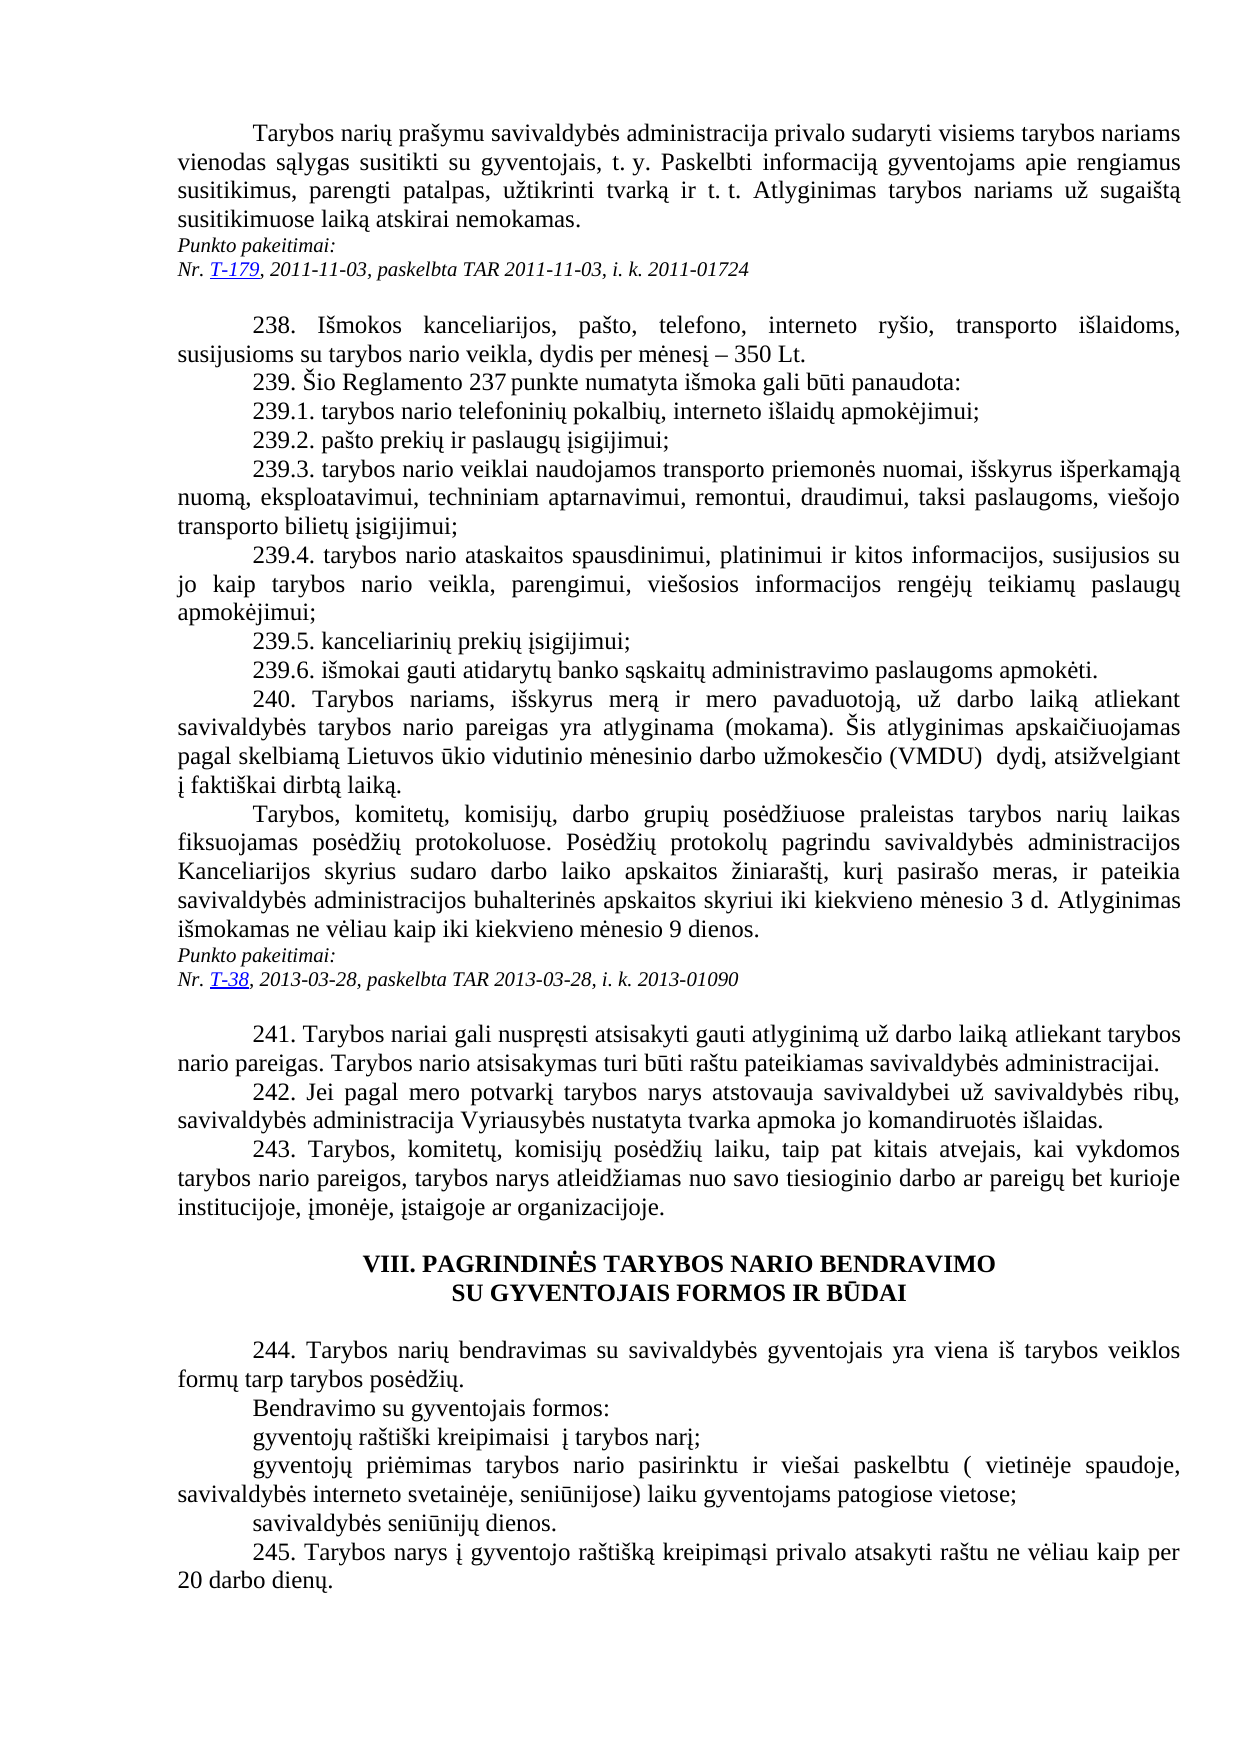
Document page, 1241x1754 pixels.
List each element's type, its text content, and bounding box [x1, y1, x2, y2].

text 239.2. pašto prekių ir paslaugų įsigijimui; [177, 425, 1181, 454]
text gyventojų raštiški kreipimaisi į tarybos narį; [177, 1422, 1181, 1451]
text 244. Tarybos narių bendravimas su savivaldybės gyventojais yra viena iš tarybos veiklos formų tarp tarybos posėdžių. [177, 1336, 1181, 1393]
text 241. Tarybos nariai gali nuspręsti atsisakyti gauti atlyginimą už darbo laiką atliekant tarybos nario pareigas. Tarybos nario atsisakymas turi būti raštu pateikiamas savivaldybės administracijai. [177, 1019, 1181, 1077]
text 238. Išmokos kanceliarijos, pašto, telefono, interneto ryšio, transporto išlaidoms, susijusioms su tarybos nario veikla, dydis per mėnesį – 350 Lt. [177, 310, 1181, 367]
text Punkto pakeitimai: [177, 942, 1181, 967]
text 239.3. tarybos nario veiklai naudojamos transporto priemonės nuomai, išskyrus išperkamąją nuomą, eksploatavimui, techniniam aptarnavimui, remontui, draudimui, taksi paslaugoms, viešojo transporto bilietų įsigijimui; [177, 454, 1181, 540]
text Tarybos narių prašymu savivaldybės administracija privalo sudaryti visiems tarybos nariams vienodas sąlygas susitikti su gyventojais, t. y. Paskelbti informaciją gyventojams apie rengiamus susitikimus, parengti patalpas, užtikrinti tvarką ir t. t. Atlyginimas tarybos nariams už sugaištą susitikimuose laiką atskirai nemokamas. [177, 118, 1181, 233]
text 239.6. išmokai gauti atidarytų banko sąskaitų administravimo paslaugoms apmokėti. [177, 655, 1181, 684]
text Nr. T-179, 2011-11-03, paskelbta TAR 2011-11-03, i. k. 2011-01724 [177, 257, 1181, 281]
text savivaldybės seniūnijų dienos. [177, 1508, 1181, 1537]
text 239.4. tarybos nario ataskaitos spausdinimui, platinimui ir kitos informacijos, susijusios su jo kaip tarybos nario veikla, parengimui, viešosios informacijos rengėjų teikiamų paslaugų apmokėjimui; [177, 540, 1181, 626]
text 239.1. tarybos nario telefoninių pokalbių, interneto išlaidų apmokėjimui; [177, 396, 1181, 425]
text Nr. T-38, 2013-03-28, paskelbta TAR 2013-03-28, i. k. 2013-01090 [177, 967, 1181, 991]
text Tarybos, komitetų, komisijų, darbo grupių posėdžiuose praleistas tarybos narių laikas fiksuojamas posėdžių protokoluose. Posėdžių protokolų pagrindu savivaldybės administracijos Kanceliarijos skyrius sudaro darbo laiko apskaitos žiniaraštį, kurį pasirašo meras, ir pateikia savivaldybės administracijos buhalterinės apskaitos skyriui iki kiekvieno mėnesio 3 d. Atlyginimas išmokamas ne vėliau kaip iki kiekvieno mėnesio 9 dienos. [177, 799, 1181, 942]
text 245. Tarybos narys į gyventojo raštišką kreipimąsi privalo atsakyti raštu ne vėliau kaip per 20 darbo dienų. [177, 1537, 1181, 1594]
text 239.5. kanceliarinių prekių įsigijimui; [177, 626, 1181, 655]
text 240. Tarybos nariams, išskyrus merą ir mero pavaduotoją, už darbo laiką atliekant savivaldybės tarybos nario pareigas yra atlyginama (mokama). Šis atlyginimas apskaičiuojamas pagal skelbiamą Lietuvos ūkio vidutinio mėnesinio darbo užmokesčio (VMDU) dydį, atsižvelgiant į faktiškai dirbtą laiką. [177, 684, 1181, 799]
text Punkto pakeitimai: [177, 233, 1181, 257]
text 243. Tarybos, komitetų, komisijų posėdžių laiku, taip pat kitais atvejais, kai vykdomos tarybos nario pareigos, tarybos narys atleidžiamas nuo savo tiesioginio darbo ar pareigų bet kurioje institucijoje, įmonėje, įstaigoje ar organizacijoje. [177, 1134, 1181, 1221]
text 239. Šio Reglamento 237 punkte numatyta išmoka gali būti panaudota: [177, 367, 1181, 396]
text SU GYVENTOJAIS FORMOS IR BŪDAI [177, 1278, 1181, 1307]
text VIII. PAGRINDINĖS TARYBOS NARIO BENDRAVIMO [177, 1249, 1181, 1278]
text gyventojų priėmimas tarybos nario pasirinktu ir viešai paskelbtu ( vietinėje spaudoje, savivaldybės interneto svetainėje, seniūnijose) laiku gyventojams patogiose vietose; [177, 1451, 1181, 1508]
text Bendravimo su gyventojais formos: [177, 1393, 1181, 1422]
text 242. Jei pagal mero potvarkį tarybos narys atstovauja savivaldybei už savivaldybės ribų, savivaldybės administracija Vyriausybės nustatyta tvarka apmoka jo komandiruotės išlaidas. [177, 1077, 1181, 1134]
